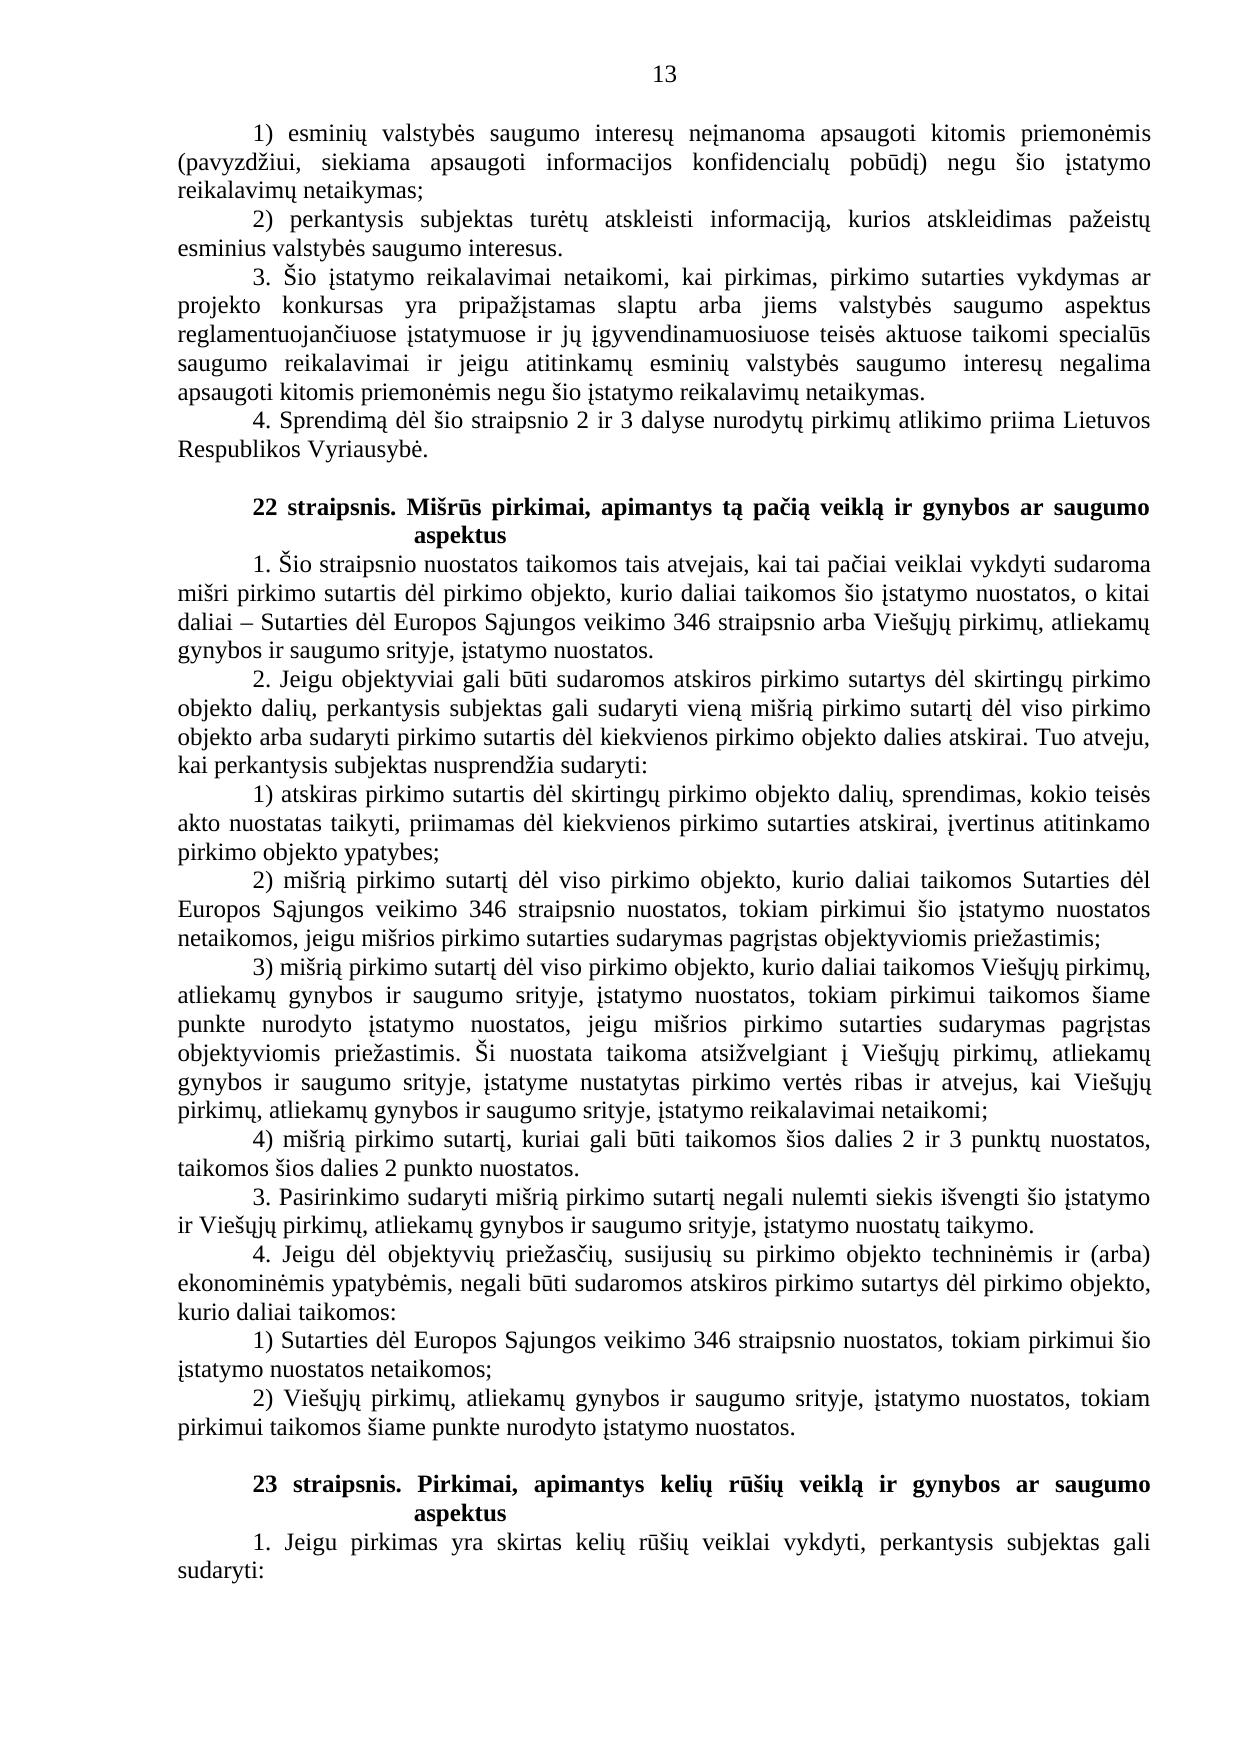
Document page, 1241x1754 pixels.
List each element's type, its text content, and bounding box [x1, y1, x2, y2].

text 4. Jeigu dėl objektyvių priežasčių, susijusių su pirkimo objekto techninėmis ir (arba) ekonominėmis ypatybėmis, negali būti sudaromos atskiros pirkimo sutartys dėl pirkimo objekto, kurio daliai taikomos: [177, 1239, 1152, 1326]
text 1) atskiras pirkimo sutartis dėl skirtingų pirkimo objekto dalių, sprendimas, kokio teisės akto nuostatas taikyti, priimamas dėl kiekvienos pirkimo sutarties atskirai, įvertinus atitinkamo pirkimo objekto ypatybes; [177, 779, 1152, 866]
text 4. Sprendimą dėl šio straipsnio 2 ir 3 dalyse nurodytų pirkimų atlikimo priima Lietuvos Respublikos Vyriausybė. [177, 406, 1152, 463]
text 1. Jeigu pirkimas yra skirtas kelių rūšių veiklai vykdyti, perkantysis subjektas gali sudaryti: [177, 1527, 1152, 1584]
text 2. Jeigu objektyviai gali būti sudaromos atskiros pirkimo sutartys dėl skirtingų pirkimo objekto dalių, perkantysis subjektas gali sudaryti vieną mišrią pirkimo sutartį dėl viso pirkimo objekto arba sudaryti pirkimo sutartis dėl kiekvienos pirkimo objekto dalies atskirai. Tuo atveju, kai perkantysis subjektas nusprendžia sudaryti: [177, 664, 1152, 779]
text 1) Sutarties dėl Europos Sąjungos veikimo 346 straipsnio nuostatos, tokiam pirkimui šio įstatymo nuostatos netaikomos; [177, 1326, 1152, 1383]
text 4) mišrią pirkimo sutartį, kuriai gali būti taikomos šios dalies 2 ir 3 punktų nuostatos, taikomos šios dalies 2 punkto nuostatos. [177, 1124, 1152, 1182]
text 2) perkantysis subjektas turėtų atskleisti informaciją, kurios atskleidimas pažeistų esminius valstybės saugumo interesus. [177, 204, 1152, 262]
text 2) Viešųjų pirkimų, atliekamų gynybos ir saugumo srityje, įstatymo nuostatos, tokiam pirkimui taikomos šiame punkte nurodyto įstatymo nuostatos. [177, 1383, 1152, 1441]
text 3. Šio įstatymo reikalavimai netaikomi, kai pirkimas, pirkimo sutarties vykdymas ar projekto konkursas yra pripažįstamas slaptu arba jiems valstybės saugumo aspektus reglamentuojančiuose įstatymuose ir jų įgyvendinamuosiuose teisės aktuose taikomi specialūs saugumo reikalavimai ir jeigu atitinkamų esminių valstybės saugumo interesų negalima apsaugoti kitomis priemonėmis negu šio įstatymo reikalavimų netaikymas. [177, 262, 1152, 406]
text 23 straipsnis. Pirkimai, apimantys kelių rūšių veiklą ir gynybos ar saugumo aspektus [252, 1469, 1152, 1527]
text 1) esminių valstybės saugumo interesų neįmanoma apsaugoti kitomis priemonėmis (pavyzdžiui, siekiama apsaugoti informacijos konfidencialų pobūdį) negu šio įstatymo reikalavimų netaikymas; [177, 118, 1152, 204]
text 2) mišrią pirkimo sutartį dėl viso pirkimo objekto, kurio daliai taikomos Sutarties dėl Europos Sąjungos veikimo 346 straipsnio nuostatos, tokiam pirkimui šio įstatymo nuostatos netaikomos, jeigu mišrios pirkimo sutarties sudarymas pagrįstas objektyviomis priežastimis; [177, 866, 1152, 952]
text 1. Šio straipsnio nuostatos taikomos tais atvejais, kai tai pačiai veiklai vykdyti sudaroma mišri pirkimo sutartis dėl pirkimo objekto, kurio daliai taikomos šio įstatymo nuostatos, o kitai daliai – Sutarties dėl Europos Sąjungos veikimo 346 straipsnio arba Viešųjų pirkimų, atliekamų gynybos ir saugumo srityje, įstatymo nuostatos. [177, 549, 1152, 664]
text 3) mišrią pirkimo sutartį dėl viso pirkimo objekto, kurio daliai taikomos Viešųjų pirkimų, atliekamų gynybos ir saugumo srityje, įstatymo nuostatos, tokiam pirkimui taikomos šiame punkte nurodyto įstatymo nuostatos, jeigu mišrios pirkimo sutarties sudarymas pagrįstas objektyviomis priežastimis. Ši nuostata taikoma atsižvelgiant į Viešųjų pirkimų, atliekamų gynybos ir saugumo srityje, įstatyme nustatytas pirkimo vertės ribas ir atvejus, kai Viešųjų pirkimų, atliekamų gynybos ir saugumo srityje, įstatymo reikalavimai netaikomi; [177, 952, 1152, 1124]
text 22 straipsnis. Mišrūs pirkimai, apimantys tą pačią veiklą ir gynybos ar saugumo aspektus [252, 492, 1152, 549]
text 3. Pasirinkimo sudaryti mišrią pirkimo sutartį negali nulemti siekis išvengti šio įstatymo ir Viešųjų pirkimų, atliekamų gynybos ir saugumo srityje, įstatymo nuostatų taikymo. [177, 1182, 1152, 1239]
